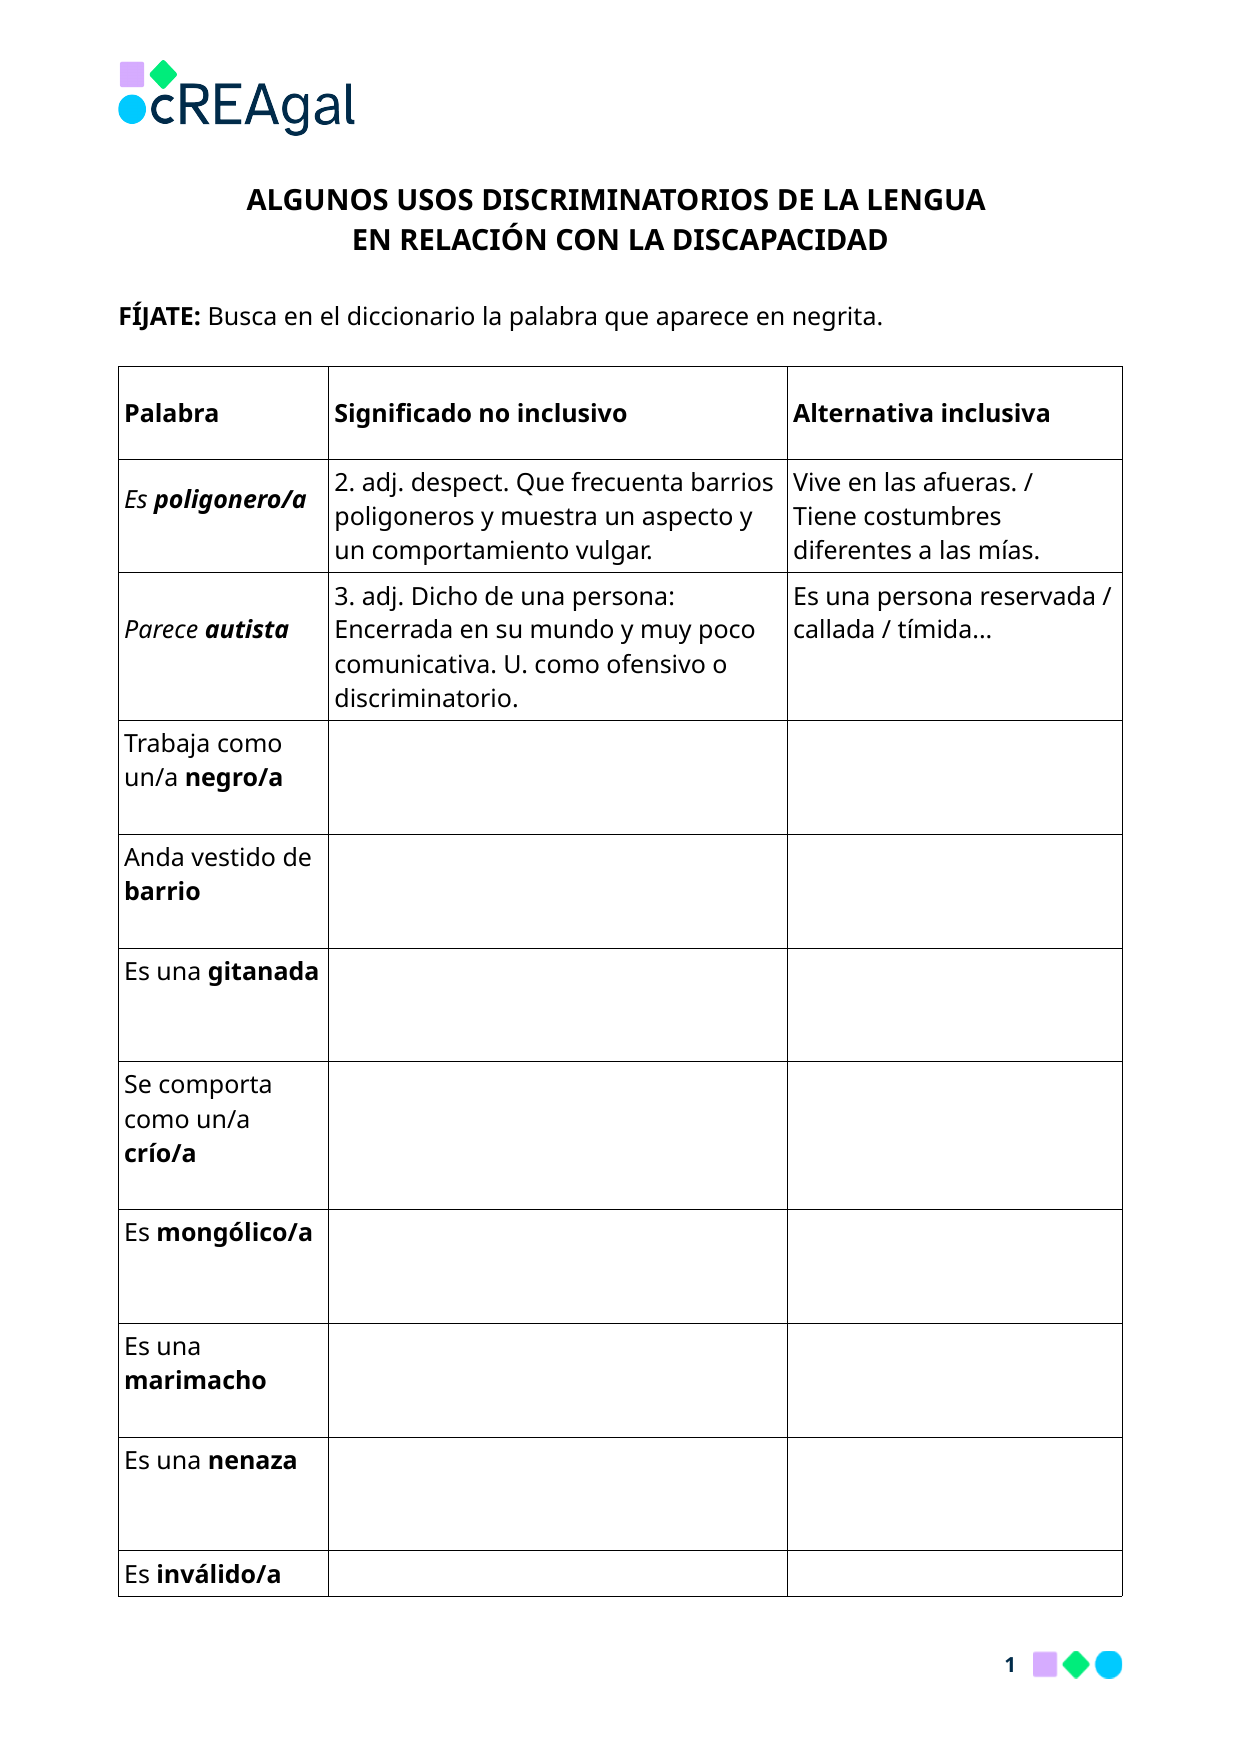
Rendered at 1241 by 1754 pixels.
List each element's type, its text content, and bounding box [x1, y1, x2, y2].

table_cell 3. adj. Dicho de una persona: Encerrada en su mundo y muy poco comunicativa. U. como ofensivo o discriminatorio. [329, 573, 787, 720]
table_cell [329, 835, 787, 948]
table_header Alternativa inclusiva [788, 367, 1122, 458]
table_cell Es una persona reservada / callada / tímida... [788, 573, 1122, 720]
table_cell [788, 1324, 1122, 1437]
table_cell [329, 949, 787, 1061]
table_cell Es una nenaza [119, 1438, 328, 1550]
table_cell [329, 1062, 787, 1209]
table_cell [788, 1438, 1122, 1550]
table_cell [329, 1210, 787, 1323]
table_cell Es poligonero/a [119, 460, 328, 572]
table_cell [788, 949, 1122, 1061]
table_header Significado no inclusivo [329, 367, 787, 458]
table_cell [788, 1062, 1122, 1209]
table_cell [788, 1551, 1122, 1596]
table_cell Parece autista [119, 573, 328, 720]
table_cell [329, 1551, 787, 1596]
picture [118, 60, 355, 136]
table_cell Es una marimacho [119, 1324, 328, 1437]
text ALGUNOS USOS DISCRIMINATORIOS DE LA LENGUA [118, 179, 1122, 219]
table_cell Vive en las afueras. / Tiene costumbres diferentes a las mías. [788, 460, 1122, 572]
text FÍJATE: Busca en el diccionario la palabra que aparece en negrita. [118, 298, 1122, 332]
table_cell [329, 1324, 787, 1437]
table_cell Es una gitanada [119, 949, 328, 1061]
text EN RELACIÓN CON LA DISCAPACIDAD [118, 219, 1122, 258]
table_cell 2. adj. despect. Que frecuenta barrios poligoneros y muestra un aspecto y un comportamiento vulgar. [329, 460, 787, 572]
table_cell Anda vestido de barrio [119, 835, 328, 948]
table_cell Es mongólico/a [119, 1210, 328, 1323]
table_cell [788, 721, 1122, 834]
table_header Palabra [119, 367, 328, 458]
table_cell [329, 1438, 787, 1550]
table_cell [329, 721, 787, 834]
table_cell Se comporta como un/a crío/a [119, 1062, 328, 1209]
table_cell [788, 1210, 1122, 1323]
table_cell Trabaja como un/a negro/a [119, 721, 328, 834]
table_cell Es inválido/a [119, 1551, 328, 1596]
table_cell [788, 835, 1122, 948]
